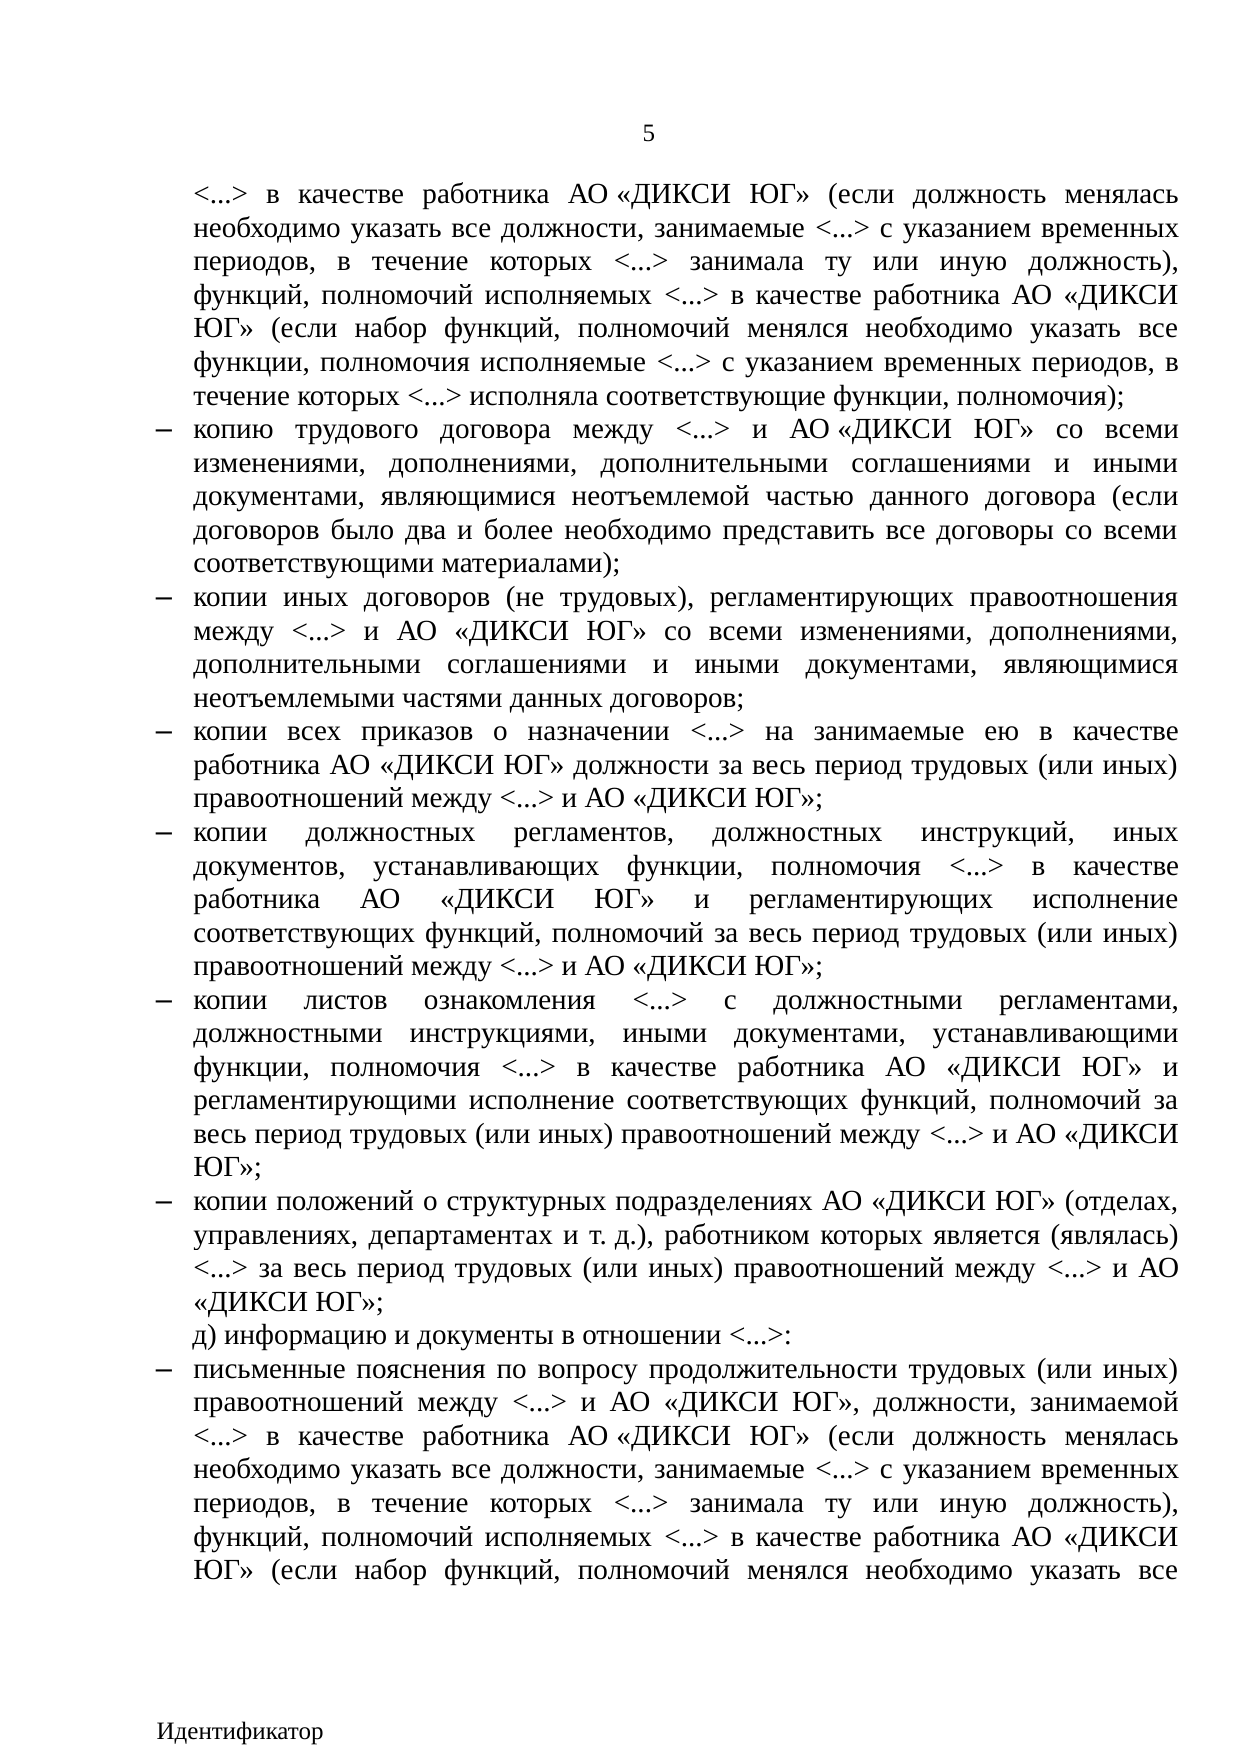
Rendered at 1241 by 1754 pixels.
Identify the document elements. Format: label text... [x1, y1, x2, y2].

list копии всех приказов о назначении <...> на занимаемые ею в качестве работника АО «ДИКСИ ЮГ» должности за весь период трудовых (или иных) правоотношений между <...> и АО «ДИКСИ ЮГ»; [156, 713, 1179, 814]
list копии иных договоров (не трудовых), регламентирующих правоотношения между <...> и АО «ДИКСИ ЮГ» со всеми изменениями, дополнениями, дополнительными соглашениями и иными документами, являющимися неотъемлемыми частями данных договоров; [156, 579, 1179, 713]
list копии листов ознакомления <...> с должностными регламентами, должностными инструкциями, иными документами, устанавливающими функции, полномочия <...> в качестве работника АО «ДИКСИ ЮГ» и регламентирующими исполнение соответствующих функций, полномочий за весь период трудовых (или иных) правоотношений между <...> и АО «ДИКСИ ЮГ»; [156, 982, 1179, 1183]
list письменные пояснения по вопросу продолжительности трудовых (или иных) правоотношений между <...> и АО «ДИКСИ ЮГ», должности, занимаемой <...> в качестве работника АО «ДИКСИ ЮГ» (если должность менялась необходимо указать все должности, занимаемые <...> с указанием временных периодов, в течение которых <...> занимала ту или иную должность), функций, полномочий исполняемых <...> в качестве работника АО «ДИКСИ ЮГ» (если набор функций, полномочий менялся необходимо указать все [156, 1351, 1179, 1586]
list копию трудового договора между <...> и АО «ДИКСИ ЮГ» со всеми изменениями, дополнениями, дополнительными соглашениями и иными документами, являющимися неотъемлемой частью данного договора (если договоров было два и более необходимо представить все договоры со всеми соответствующими материалами); [156, 411, 1179, 579]
text д) информацию и документы в отношении <...>: [118, 1317, 1179, 1351]
list <...> в качестве работника АО «ДИКСИ ЮГ» (если должность менялась необходимо указать все должности, занимаемые <...> с указанием временных периодов, в течение которых <...> занимала ту или иную должность), функций, полномочий исполняемых <...> в качестве работника АО «ДИКСИ ЮГ» (если набор функций, полномочий менялся необходимо указать все функции, полномочия исполняемые <...> с указанием временных периодов, в течение которых <...> исполняла соответствующие функции, полномочия); [156, 176, 1179, 411]
list копии положений о структурных подразделениях АО «ДИКСИ ЮГ» (отделах, управлениях, департаментах и т. д.), работником которых является (являлась) <...> за весь период трудовых (или иных) правоотношений между <...> и АО «ДИКСИ ЮГ»; [156, 1183, 1179, 1317]
list копии должностных регламентов, должностных инструкций, иных документов, устанавливающих функции, полномочия <...> в качестве работника АО «ДИКСИ ЮГ» и регламентирующих исполнение соответствующих функций, полномочий за весь период трудовых (или иных) правоотношений между <...> и АО «ДИКСИ ЮГ»; [156, 814, 1179, 982]
